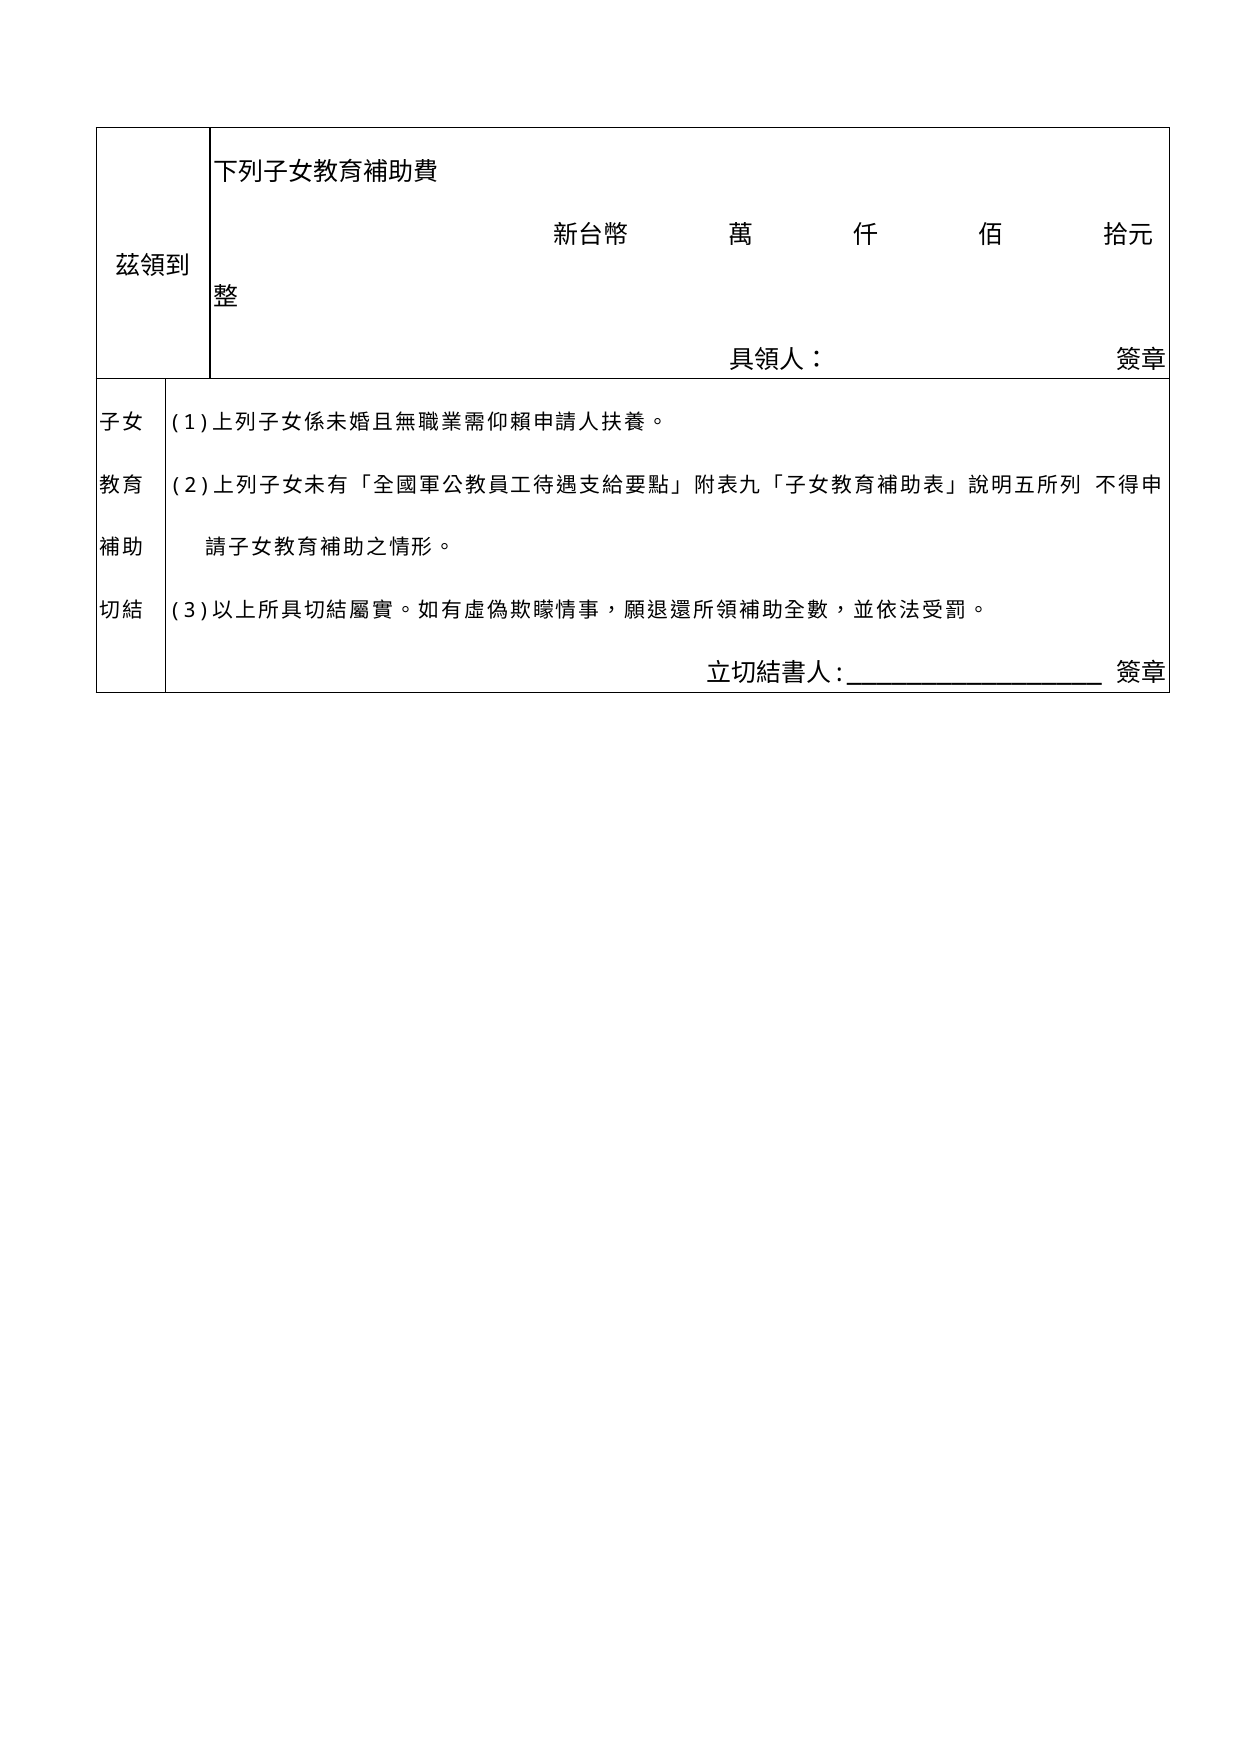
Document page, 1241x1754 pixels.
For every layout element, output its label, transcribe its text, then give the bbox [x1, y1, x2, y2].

table_cell 子女教育補助切結 [97, 379, 165, 692]
table_cell (1)上列子女係未婚且無職業需仰賴申請人扶養。 (2)上列子女未有「全國軍公教員工待遇支給要點」附表九「子女教育補助表」說明五所列 不得申請子女教育補助之情形。 (3)以上所具切結屬實。如有虛偽欺矇情事，願退還所領補助全數，並依法受罰。 立切結書人:_________________ 簽章 [166, 379, 1169, 692]
table_cell 下列子女教育補助費 新台幣 萬 仟 佰 拾元整 具領人： 簽章 [211, 128, 1169, 378]
table_cell 茲領到 [97, 128, 209, 378]
